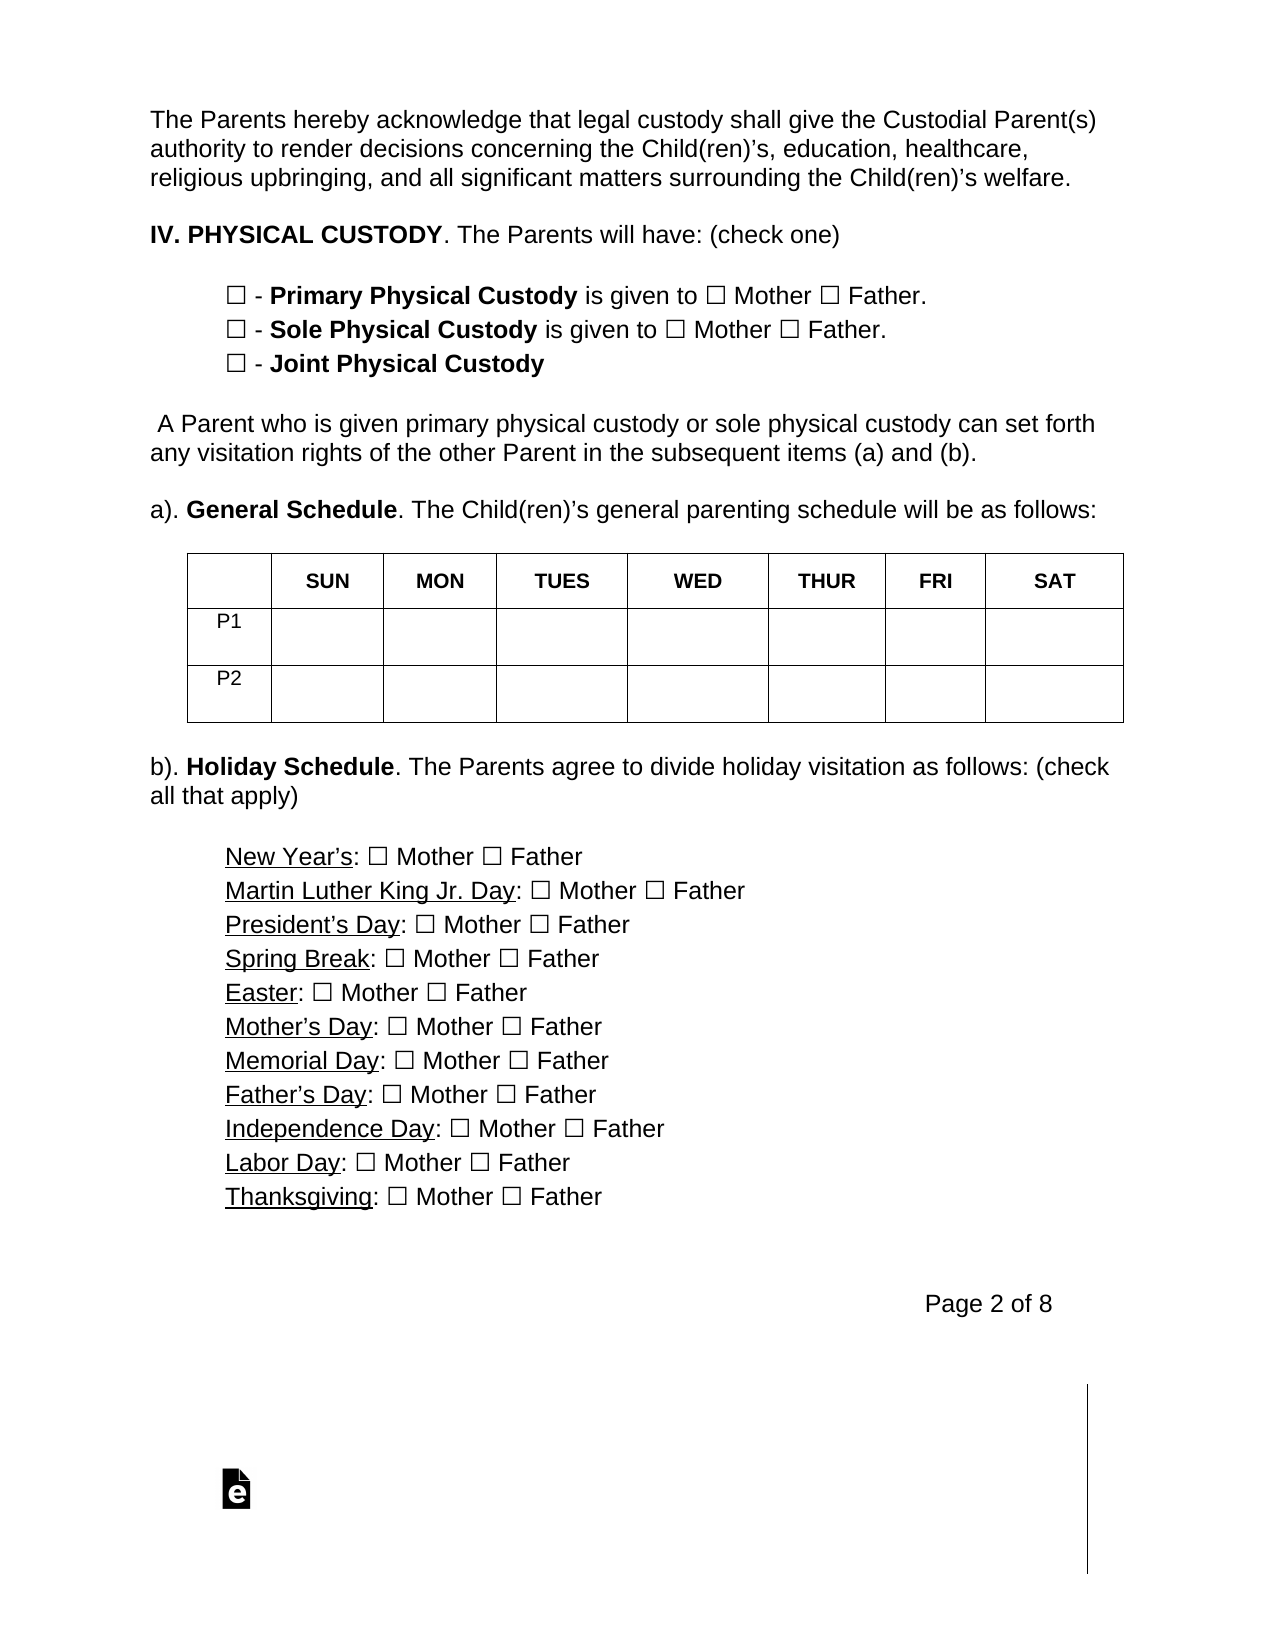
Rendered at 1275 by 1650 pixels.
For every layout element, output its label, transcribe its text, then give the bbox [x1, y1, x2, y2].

table_cell [986, 666, 1123, 722]
text Mother’s Day: ☐ Mother ☐ Father [150, 1009, 1125, 1043]
text Father’s Day: ☐ Mother ☐ Father [150, 1077, 1125, 1111]
table_header SUN [272, 554, 383, 607]
text IV. PHYSICAL CUSTODY. The Parents will have: (check one) [150, 221, 1125, 249]
text Easter: ☐ Mother ☐ Father [150, 974, 1125, 1009]
text Martin Luther King Jr. Day: ☐ Mother ☐ Father [150, 872, 1125, 906]
text ☐ - Joint Physical Custody [225, 346, 1125, 380]
text b). Holiday Schedule. The Parents agree to divide holiday visitation as follows: (check all that apply) [150, 752, 1125, 809]
table_cell [497, 609, 627, 665]
text President’s Day: ☐ Mother ☐ Father [150, 906, 1125, 941]
table_cell P1 [188, 609, 271, 665]
table_cell P2 [188, 666, 271, 722]
table_header THUR [769, 554, 885, 607]
table_cell [986, 609, 1123, 665]
text Memorial Day: ☐ Mother ☐ Father [150, 1043, 1125, 1077]
table_cell [384, 609, 496, 665]
table_cell [769, 609, 885, 665]
table_cell [769, 666, 885, 722]
text ☐ - Primary Physical Custody is given to ☐ Mother ☐ Father. [150, 278, 1125, 312]
table_cell [628, 609, 768, 665]
table_cell [272, 609, 383, 665]
text New Year’s: ☐ Mother ☐ Father [150, 838, 1125, 872]
text ☐ - Sole Physical Custody is given to ☐ Mother ☐ Father. [225, 312, 1125, 346]
table_header TUES [497, 554, 627, 607]
text A Parent who is given primary physical custody or sole physical custody can set forth any visitation rights of the other Parent in the subsequent items (a) and (b). [150, 409, 1125, 466]
table_header WED [628, 554, 768, 607]
text The Parents hereby acknowledge that legal custody shall give the Custodial Parent(s) authority to render decisions concerning the Child(ren)’s, education, healthcare, religious upbringing, and all significant matters surrounding the Child(ren)’s welfare. [150, 106, 1125, 192]
table_cell [886, 609, 985, 665]
table_header SAT [986, 554, 1123, 607]
text Thanksgiving: ☐ Mother ☐ Father [150, 1179, 1125, 1213]
table_cell [497, 666, 627, 722]
text a). General Schedule. The Child(ren)’s general parenting schedule will be as follows: [150, 495, 1125, 524]
table_header FRI [886, 554, 985, 607]
table_header MON [384, 554, 496, 607]
text Independence Day: ☐ Mother ☐ Father [150, 1111, 1125, 1145]
table_header [188, 554, 271, 607]
table_cell [628, 666, 768, 722]
table_cell [272, 666, 383, 722]
text Spring Break: ☐ Mother ☐ Father [150, 941, 1125, 974]
table_cell [384, 666, 496, 722]
table_cell [886, 666, 985, 722]
text Labor Day: ☐ Mother ☐ Father [150, 1145, 1125, 1179]
